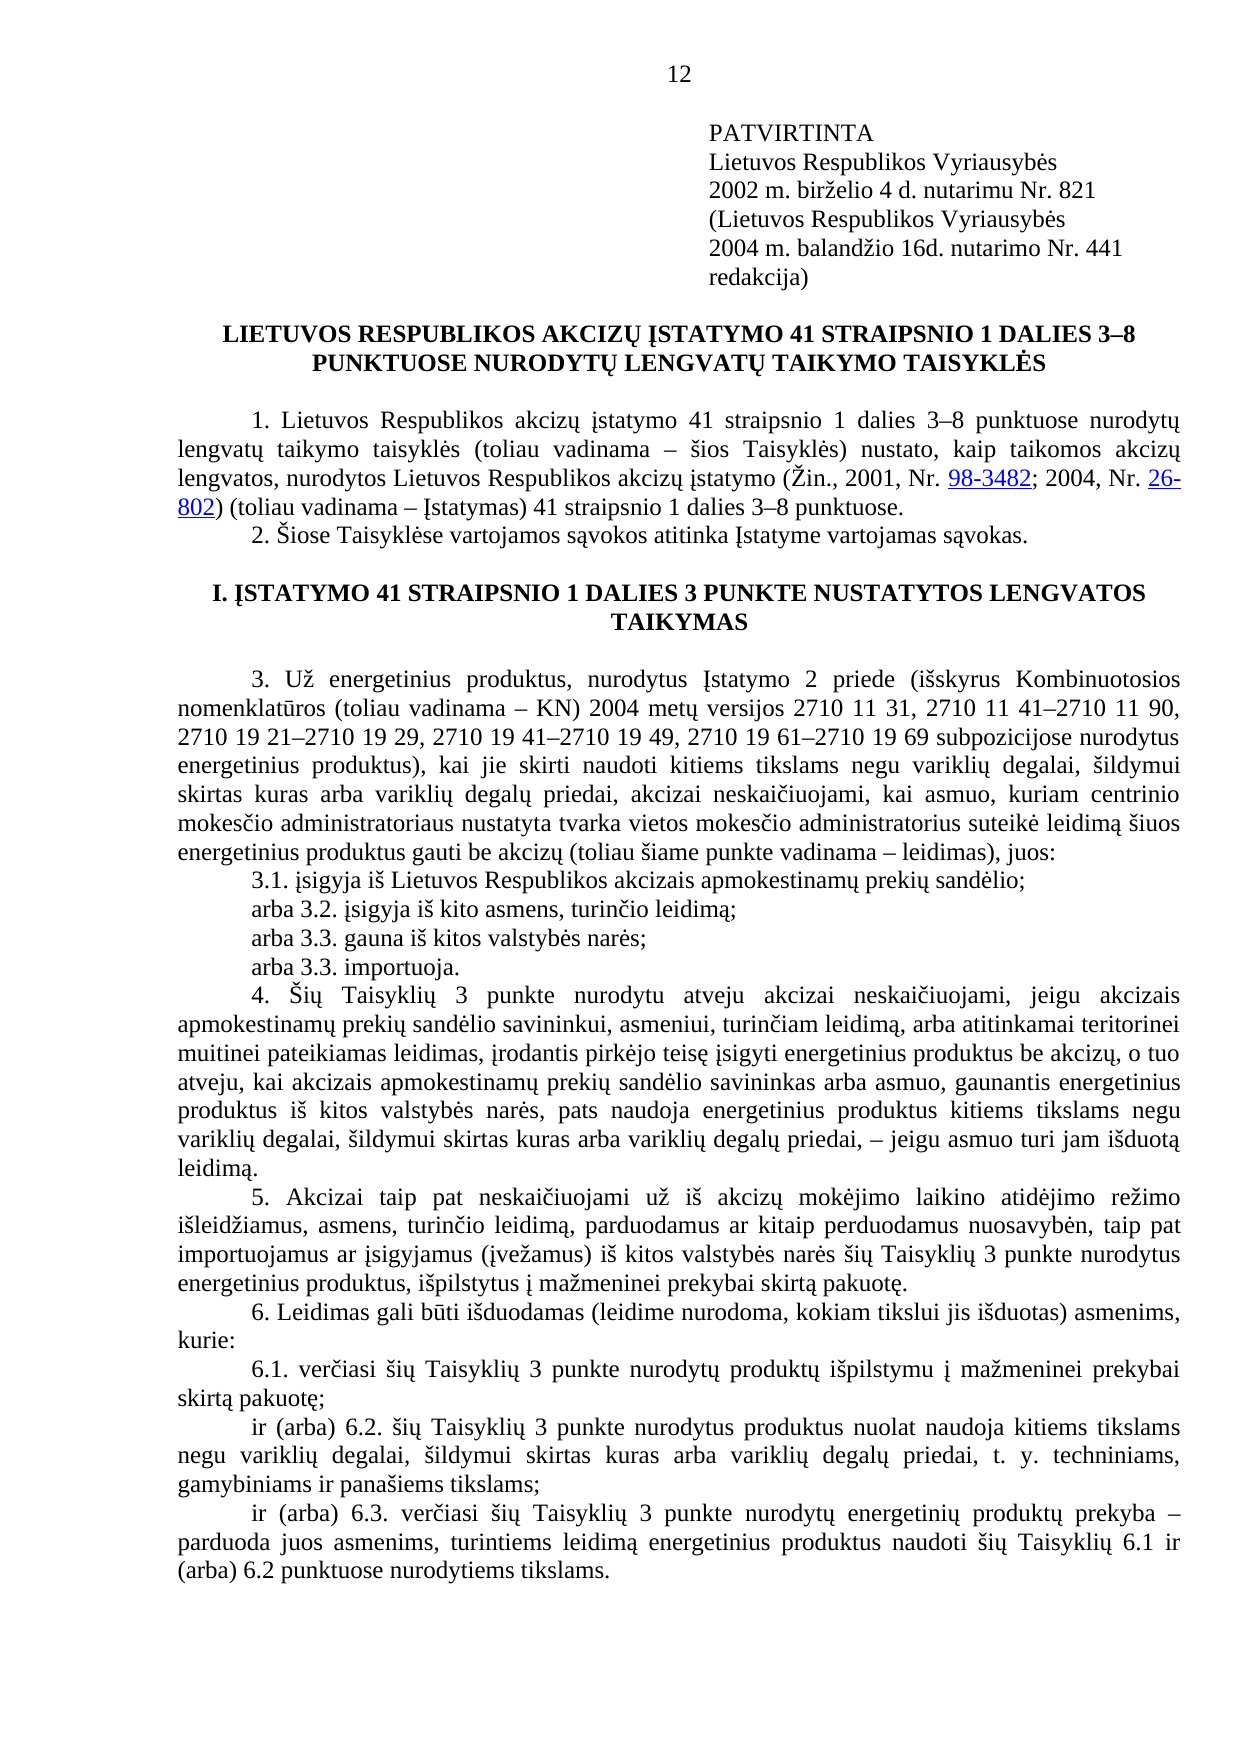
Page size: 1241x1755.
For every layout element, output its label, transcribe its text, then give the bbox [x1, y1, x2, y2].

text PUNKTUOSE NURODYTŲ LENGVATŲ TAIKYMO TAISYKLĖS [177, 348, 1181, 377]
text I. ĮSTATYMO 41 STRAIPSNIO 1 DALIES 3 PUNKTE NUSTATYTOS LENGVATOS [177, 578, 1181, 607]
text 6. Leidimas gali būti išduodamas (leidime nurodoma, kokiam tikslui jis išduotas) asmenims, kurie: [177, 1297, 1181, 1354]
text 2. Šiose Taisyklėse vartojamos sąvokos atitinka Įstatyme vartojamas sąvokas. [177, 521, 1181, 549]
text arba 3.2. įsigyja iš kito asmens, turinčio leidimą; [177, 894, 1181, 923]
text 5. Akcizai taip pat neskaičiuojami už iš akcizų mokėjimo laikino atidėjimo režimo išleidžiamus, asmens, turinčio leidimą, parduodamus ar kitaip perduodamus nuosavybėn, taip pat importuojamus ar įsigyjamus (įvežamus) iš kitos valstybės narės šių Taisyklių 3 punkte nurodytus energetinius produktus, išpilstytus į mažmeninei prekybai skirtą pakuotę. [177, 1182, 1181, 1297]
text LIETUVOS RESPUBLIKOS AKCIZŲ ĮSTATYMO 41 STRAIPSNIO 1 DALIES 3–8 [177, 319, 1181, 348]
text 1. Lietuvos Respublikos akcizų įstatymo 41 straipsnio 1 dalies 3–8 punktuose nurodytų lengvatų taikymo taisyklės (toliau vadinama – šios Taisyklės) nustato, kaip taikomos akcizų lengvatos, nurodytos Lietuvos Respublikos akcizų įstatymo (Žin., 2001, Nr. 98-3482; 2004, Nr. 26-802) (toliau vadinama – Įstatymas) 41 straipsnio 1 dalies 3–8 punktuose. [177, 406, 1181, 521]
text ir (arba) 6.2. šių Taisyklių 3 punkte nurodytus produktus nuolat naudoja kitiems tikslams negu variklių degalai, šildymui skirtas kuras arba variklių degalų priedai, t. y. techniniams, gamybiniams ir panašiems tikslams; [177, 1412, 1181, 1498]
text 4. Šių Taisyklių 3 punkte nurodytu atveju akcizai neskaičiuojami, jeigu akcizais apmokestinamų prekių sandėlio savininkui, asmeniui, turinčiam leidimą, arba atitinkamai teritorinei muitinei pateikiamas leidimas, įrodantis pirkėjo teisę įsigyti energetinius produktus be akcizų, o tuo atveju, kai akcizais apmokestinamų prekių sandėlio savininkas arba asmuo, gaunantis energetinius produktus iš kitos valstybės narės, pats naudoja energetinius produktus kitiems tikslams negu variklių degalai, šildymui skirtas kuras arba variklių degalų priedai, – jeigu asmuo turi jam išduotą leidimą. [177, 981, 1181, 1182]
text 3. Už energetinius produktus, nurodytus Įstatymo 2 priede (išskyrus Kombinuotosios nomenklatūros (toliau vadinama – KN) 2004 metų versijos 2710 11 31, 2710 11 41–2710 11 90, 2710 19 21–2710 19 29, 2710 19 41–2710 19 49, 2710 19 61–2710 19 69 subpozicijose nurodytus energetinius produktus), kai jie skirti naudoti kitiems tikslams negu variklių degalai, šildymui skirtas kuras arba variklių degalų priedai, akcizai neskaičiuojami, kai asmuo, kuriam centrinio mokesčio administratoriaus nustatyta tvarka vietos mokesčio administratorius suteikė leidimą šiuos energetinius produktus gauti be akcizų (toliau šiame punkte vadinama – leidimas), juos: [177, 664, 1181, 866]
text arba 3.3. gauna iš kitos valstybės narės; [177, 923, 1181, 952]
text (Lietuvos Respublikos Vyriausybės [177, 204, 1181, 233]
text 3.1. įsigyja iš Lietuvos Respublikos akcizais apmokestinamų prekių sandėlio; [177, 866, 1181, 894]
text redakcija) [177, 262, 1181, 291]
text 2002 m. birželio 4 d. nutarimu Nr. 821 [177, 176, 1181, 204]
text 6.1. verčiasi šių Taisyklių 3 punkte nurodytų produktų išpilstymu į mažmeninei prekybai skirtą pakuotę; [177, 1354, 1181, 1412]
text 2004 m. balandžio 16d. nutarimo Nr. 441 [177, 233, 1181, 262]
text Lietuvos Respublikos Vyriausybės [177, 147, 1181, 176]
text ir (arba) 6.3. verčiasi šių Taisyklių 3 punkte nurodytų energetinių produktų prekyba – parduoda juos asmenims, turintiems leidimą energetinius produktus naudoti šių Taisyklių 6.1 ir (arba) 6.2 punktuose nurodytiems tikslams. [177, 1498, 1181, 1584]
text PATVIRTINTA [709, 118, 1181, 147]
text TAIKYMAS [177, 607, 1181, 636]
text arba 3.3. importuoja. [177, 952, 1181, 981]
